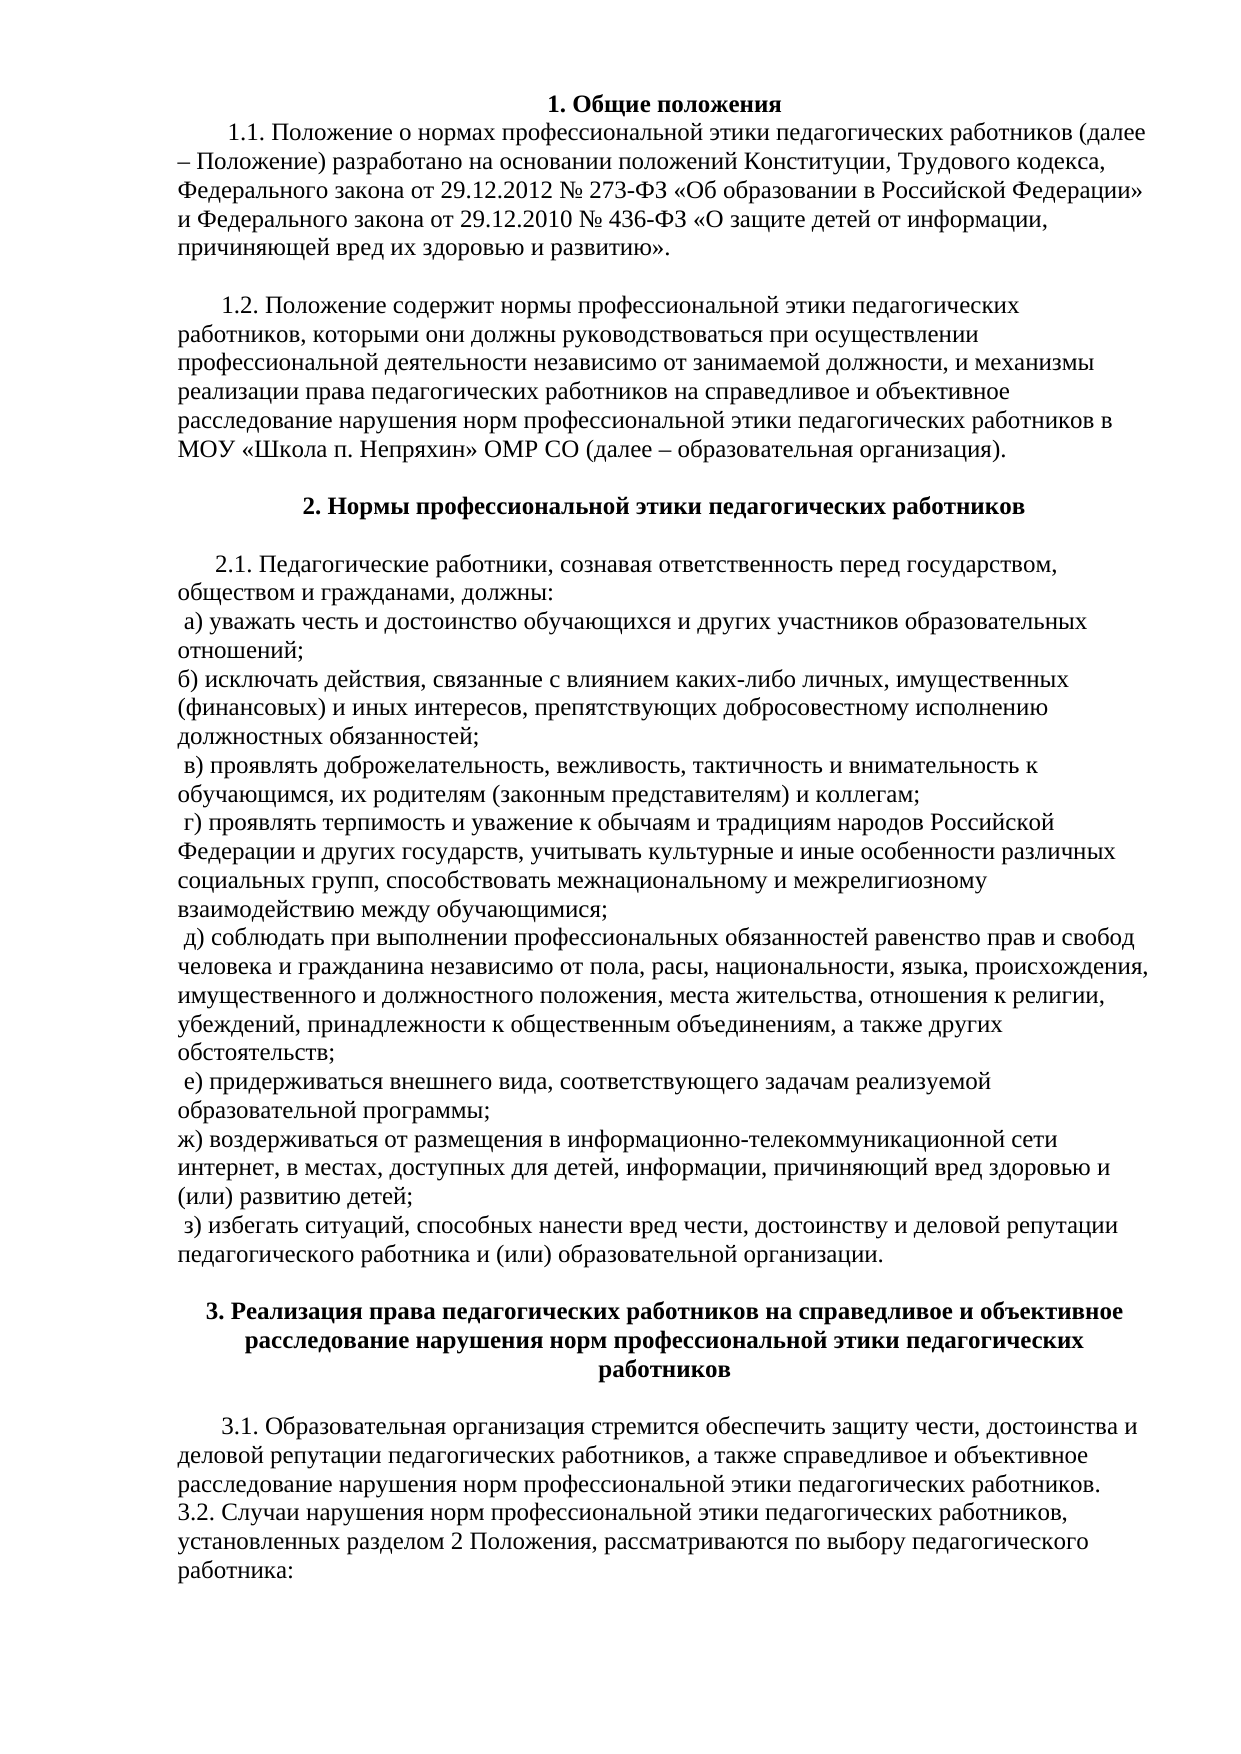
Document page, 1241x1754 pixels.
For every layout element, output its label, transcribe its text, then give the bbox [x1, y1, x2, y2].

text 1. Общие положения [177, 89, 1152, 117]
text д) соблюдать при выполнении профессиональных обязанностей равенство прав и свобод человека и гражданина независимо от пола, расы, национальности, языка, происхождения, имущественного и должностного положения, места жительства, отношения к религии, убеждений, принадлежности к общественным объединениям, а также других обстоятельств; [177, 922, 1152, 1066]
text 3. Реализация права педагогических работников на справедливое и объективное расследование нарушения норм профессиональной этики педагогических работников [177, 1296, 1152, 1382]
text в) проявлять доброжелательность, вежливость, тактичность и внимательность к обучающимся, их родителям (законным представителям) и коллегам; [177, 750, 1152, 807]
text г) проявлять терпимость и уважение к обычаям и традициям народов Российской Федерации и других государств, учитывать культурные и иные особенности различных социальных групп, способствовать межнациональному и межрелигиозному взаимодействию между обучающимися; [177, 807, 1152, 922]
text 2.1. Педагогические работники, сознавая ответственность перед государством, обществом и гражданами, должны: [177, 549, 1152, 606]
text б) исключать действия, связанные с влиянием каких-либо личных, имущественных (финансовых) и иных интересов, препятствующих добросовестному исполнению должностных обязанностей; [177, 664, 1152, 750]
text з) избегать ситуаций, способных нанести вред чести, достоинству и деловой репутации педагогического работника и (или) образовательной организации. [177, 1210, 1152, 1267]
text е) придерживаться внешнего вида, соответствующего задачам реализуемой образовательной программы; [177, 1066, 1152, 1124]
text а) уважать честь и достоинство обучающихся и других участников образовательных отношений; [177, 606, 1152, 664]
text ж) воздерживаться от размещения в информационно-телекоммуникационной сети интернет, в местах, доступных для детей, информации, причиняющий вред здоровью и (или) развитию детей; [177, 1124, 1152, 1210]
text 1.2. Положение содержит нормы профессиональной этики педагогических работников, которыми они должны руководствоваться при осуществлении профессиональной деятельности независимо от занимаемой должности, и механизмы реализации права педагогических работников на справедливое и объективное расследование нарушения норм профессиональной этики педагогических работников в МОУ «Школа п. Непряхин» ОМР СО (далее – образовательная организация). [177, 290, 1152, 462]
text 3.1. Образовательная организация стремится обеспечить защиту чести, достоинства и деловой репутации педагогических работников, а также справедливое и объективное расследование нарушения норм профессиональной этики педагогических работников. 3.2. Случаи нарушения норм профессиональной этики педагогических работников, установленных разделом 2 Положения, рассматриваются по выбору педагогического работника: [177, 1411, 1152, 1584]
text 2. Нормы профессиональной этики педагогических работников [177, 491, 1152, 520]
text 1.1. Положение о нормах профессиональной этики педагогических работников (далее – Положение) разработано на основании положений Конституции, Трудового кодекса, Федерального закона от 29.12.2012 № 273-ФЗ «Об образовании в Российской Федерации» и Федерального закона от 29.12.2010 № 436-ФЗ «О защите детей от информации, причиняющей вред их здоровью и развитию». [177, 117, 1152, 261]
